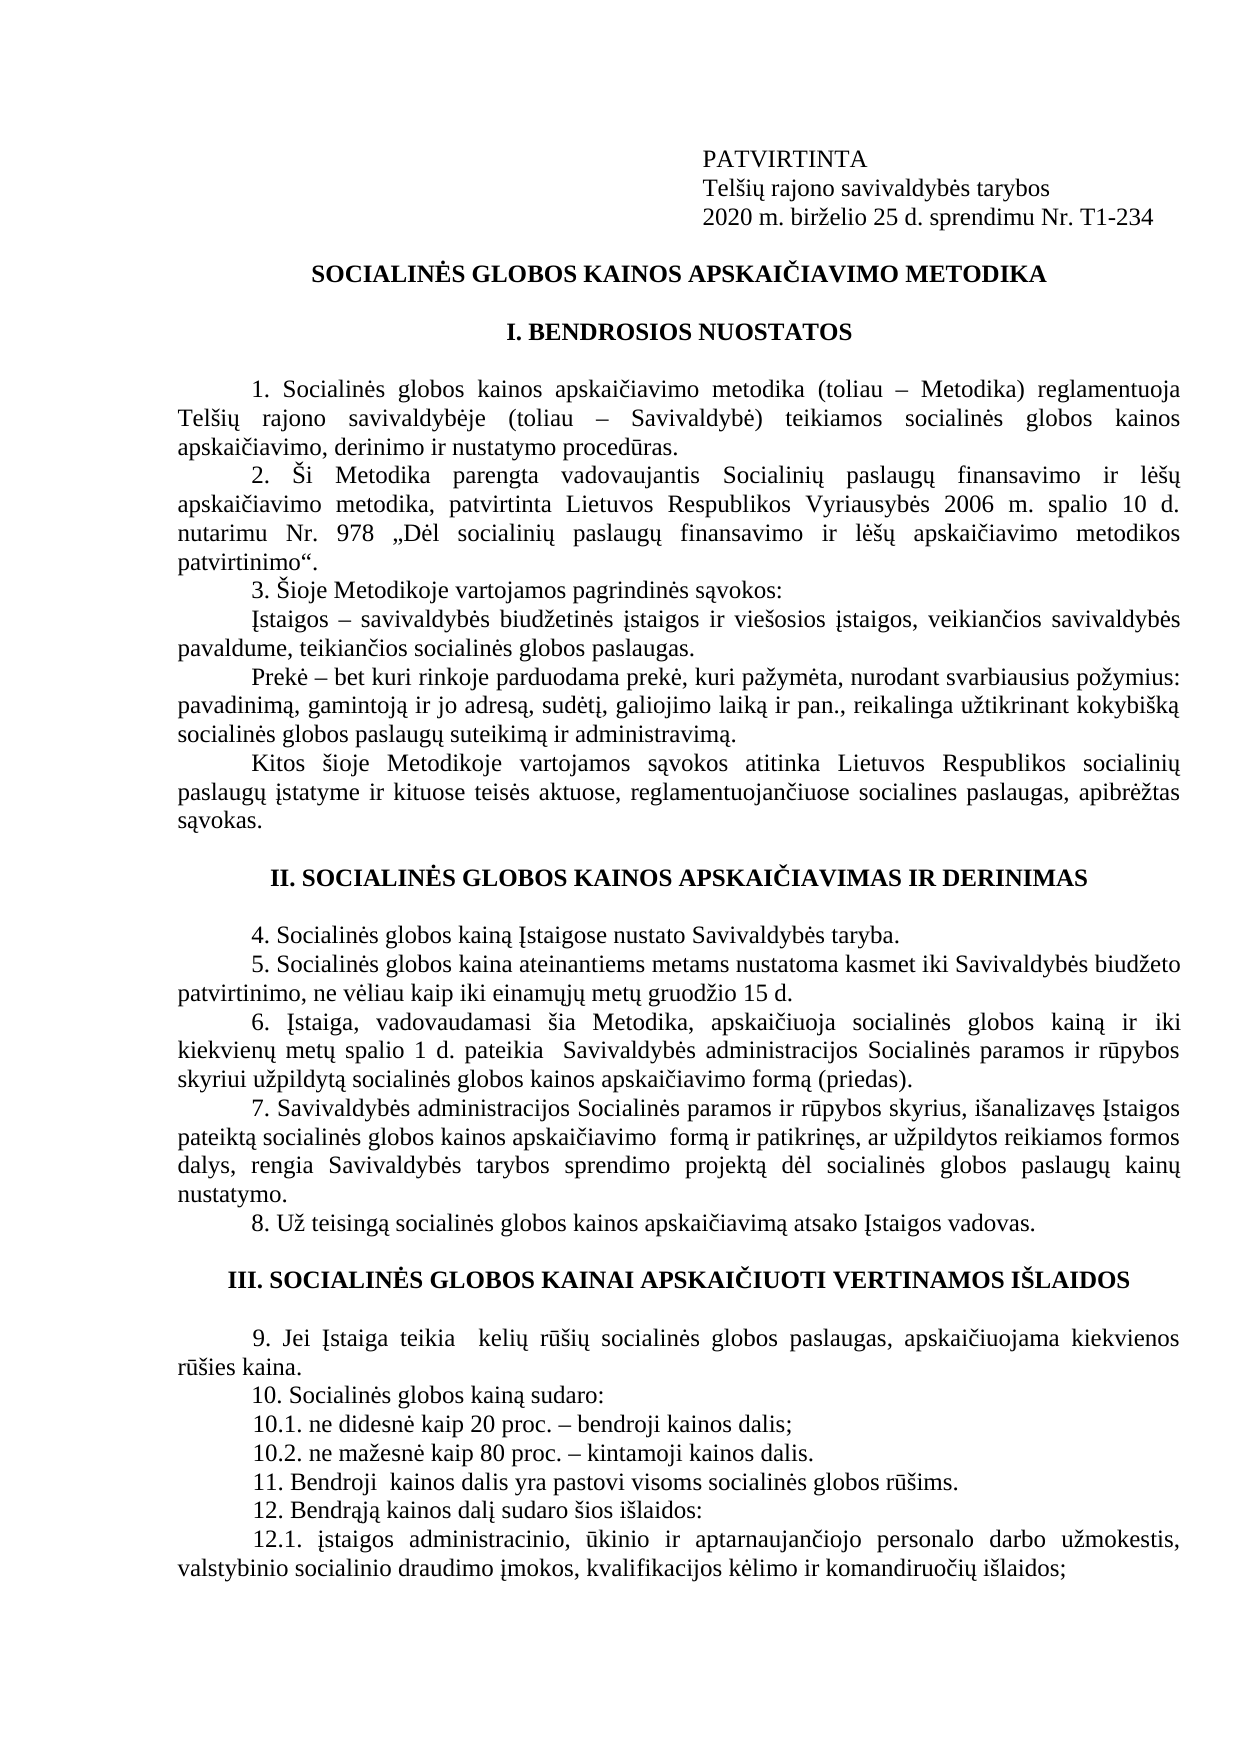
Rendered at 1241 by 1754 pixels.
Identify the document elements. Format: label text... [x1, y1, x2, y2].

text 4. Socialinės globos kainą Įstaigose nustato Savivaldybės taryba. [177, 921, 1181, 949]
text 2. Ši Metodika parengta vadovaujantis Socialinių paslaugų finansavimo ir lėšų apskaičiavimo metodika, patvirtinta Lietuvos Respublikos Vyriausybės 2006 m. spalio 10 d. nutarimu Nr. 978 „Dėl socialinių paslaugų finansavimo ir lėšų apskaičiavimo metodikos patvirtinimo“. [177, 461, 1181, 576]
text II. SOCIALINĖS GLOBOS KAINOS APSKAIČIAVIMAS IR DERINIMAS [177, 863, 1181, 892]
text 6. Įstaiga, vadovaudamasi šia Metodika, apskaičiuoja socialinės globos kainą ir iki kiekvienų metų spalio 1 d. pateikia Savivaldybės administracijos Socialinės paramos ir rūpybos skyriui užpildytą socialinės globos kainos apskaičiavimo formą (priedas). [177, 1007, 1181, 1093]
text 10.1. ne didesnė kaip 20 proc. – bendroji kainos dalis; [177, 1409, 1181, 1438]
text 12.1. įstaigos administracinio, ūkinio ir aptarnaujančiojo personalo darbo užmokestis, valstybinio socialinio draudimo įmokos, kvalifikacijos kėlimo ir komandiruočių išlaidos; [177, 1524, 1181, 1582]
text 3. Šioje Metodikoje vartojamos pagrindinės sąvokos: [177, 576, 1181, 604]
text 7. Savivaldybės administracijos Socialinės paramos ir rūpybos skyrius, išanalizavęs Įstaigos pateiktą socialinės globos kainos apskaičiavimo formą ir patikrinęs, ar užpildytos reikiamos formos dalys, rengia Savivaldybės tarybos sprendimo projektą dėl socialinės globos paslaugų kainų nustatymo. [177, 1093, 1181, 1208]
text 9. Jei Įstaiga teikia kelių rūšių socialinės globos paslaugas, apskaičiuojama kiekvienos rūšies kaina. [177, 1323, 1181, 1381]
text 2020 m. birželio 25 d. sprendimu Nr. T1-234 [702, 202, 1181, 231]
text Telšių rajono savivaldybės tarybos [702, 173, 1181, 202]
text Prekė – bet kuri rinkoje parduodama prekė, kuri pažymėta, nurodant svarbiausius požymius: pavadinimą, gamintoją ir jo adresą, sudėtį, galiojimo laiką ir pan., reikalinga užtikrinant kokybišką socialinės globos paslaugų suteikimą ir administravimą. [177, 662, 1181, 748]
text PATVIRTINTA [702, 144, 1181, 173]
text 5. Socialinės globos kaina ateinantiems metams nustatoma kasmet iki Savivaldybės biudžeto patvirtinimo, ne vėliau kaip iki einamųjų metų gruodžio 15 d. [177, 949, 1181, 1007]
text 12. Bendrąją kainos dalį sudaro šios išlaidos: [177, 1496, 1181, 1524]
text 11. Bendroji kainos dalis yra pastovi visoms socialinės globos rūšims. [177, 1467, 1181, 1496]
text 10.2. ne mažesnė kaip 80 proc. – kintamoji kainos dalis. [177, 1438, 1181, 1467]
text 1. Socialinės globos kainos apskaičiavimo metodika (toliau – Metodika) reglamentuoja Telšių rajono savivaldybėje (toliau – Savivaldybė) teikiamos socialinės globos kainos apskaičiavimo, derinimo ir nustatymo procedūras. [177, 374, 1181, 461]
text SOCIALINĖS GLOBOS KAINOS APSKAIČIAVIMO METODIKA [177, 259, 1181, 288]
text I. BENDROSIOS NUOSTATOS [177, 317, 1181, 346]
text Įstaigos – savivaldybės biudžetinės įstaigos ir viešosios įstaigos, veikiančios savivaldybės pavaldume, teikiančios socialinės globos paslaugas. [177, 604, 1181, 662]
text 8. Už teisingą socialinės globos kainos apskaičiavimą atsako Įstaigos vadovas. [177, 1208, 1181, 1237]
text 10. Socialinės globos kainą sudaro: [177, 1381, 1181, 1409]
text III. SOCIALINĖS GLOBOS KAINAI APSKAIČIUOTI VERTINAMOS IŠLAIDOS [177, 1266, 1181, 1294]
text Kitos šioje Metodikoje vartojamos sąvokos atitinka Lietuvos Respublikos socialinių paslaugų įstatyme ir kituose teisės aktuose, reglamentuojančiuose socialines paslaugas, apibrėžtas sąvokas. [177, 748, 1181, 834]
